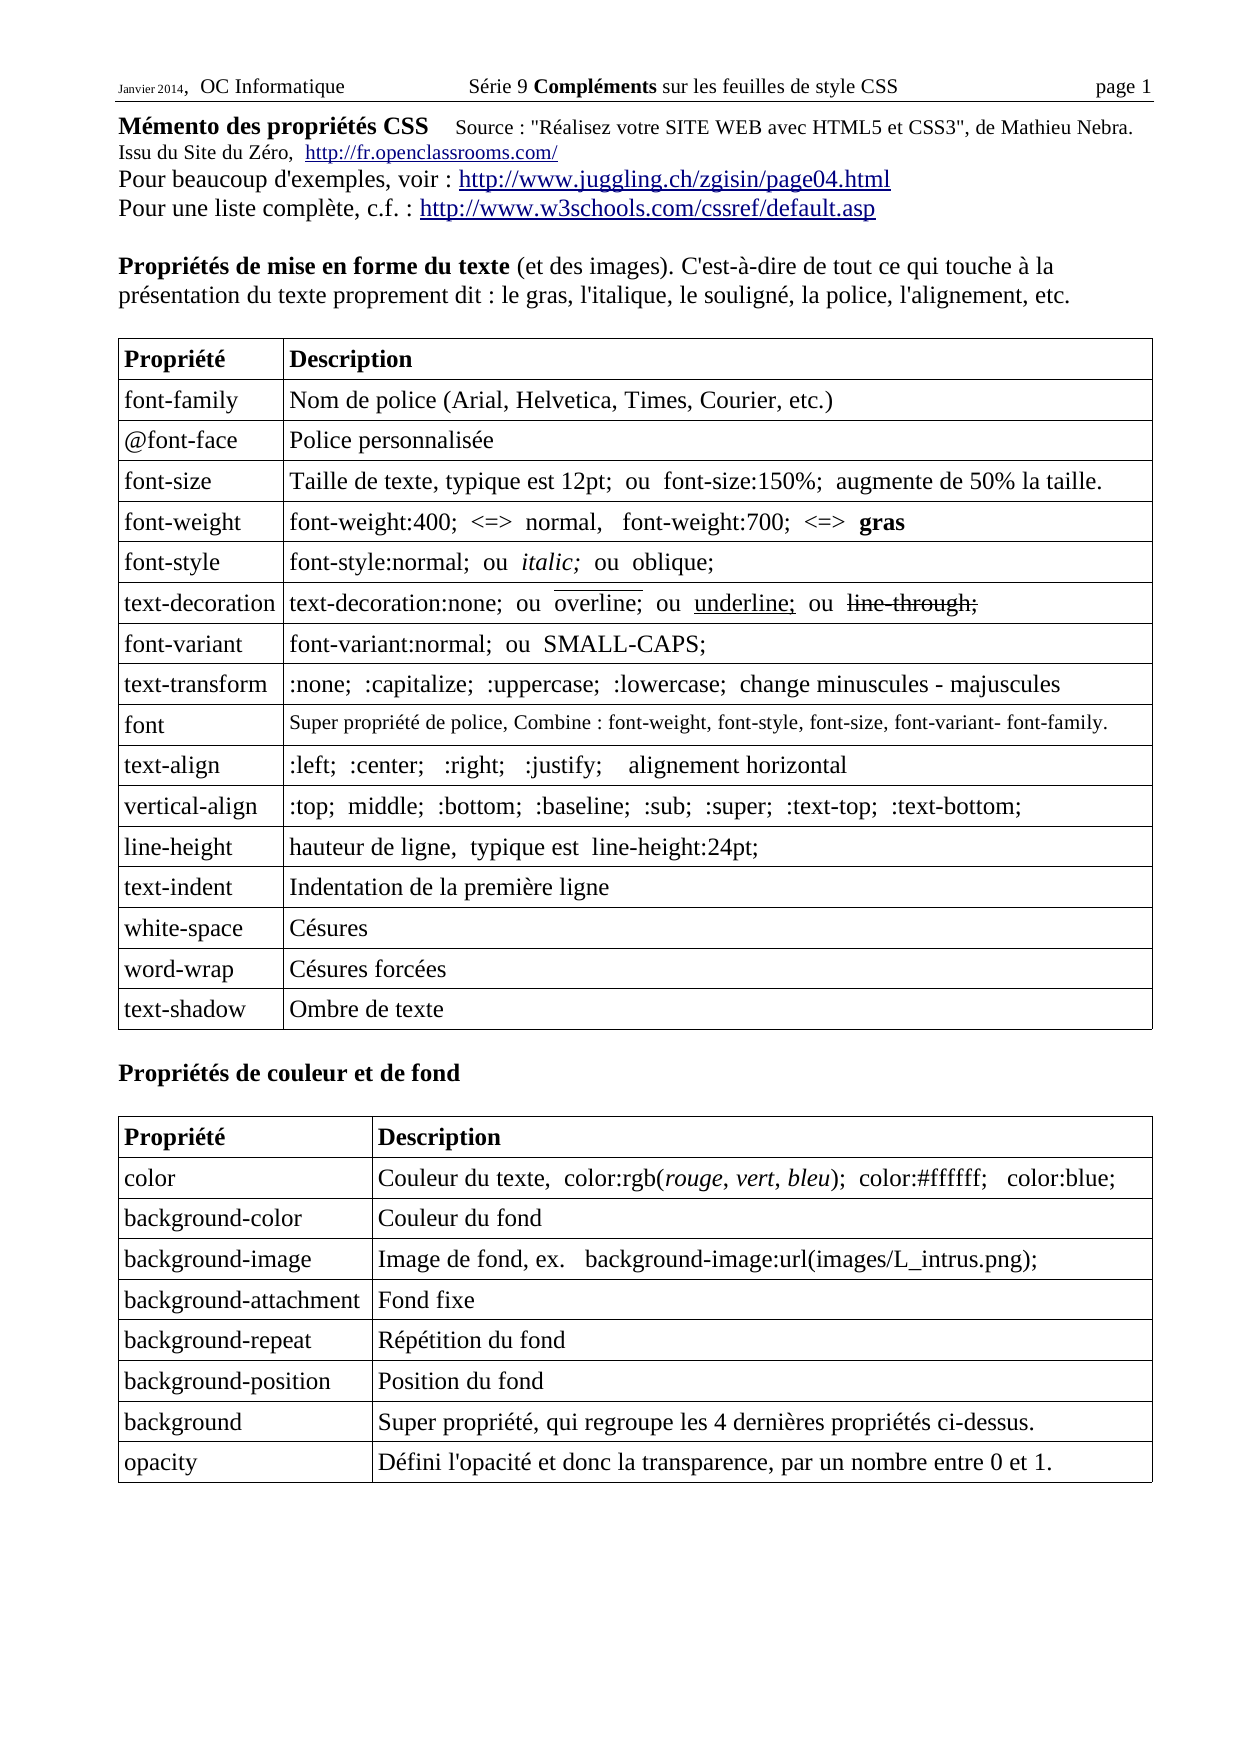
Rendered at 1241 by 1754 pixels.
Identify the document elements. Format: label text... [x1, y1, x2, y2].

table_cell background-position [119, 1361, 372, 1401]
table_cell background-color [119, 1199, 372, 1238]
table_cell text-align [119, 746, 283, 785]
text Pour une liste complète, c.f. : http://www.w3schools.com/cssref/default.asp [118, 193, 1152, 222]
table_cell Couleur du texte, color:rgb(rouge, vert, bleu); color:#ffffff; color:blue; [373, 1158, 1152, 1197]
table_cell font-size [119, 461, 283, 501]
table_cell Défini l'opacité et donc la transparence, par un nombre entre 0 et 1. [373, 1442, 1152, 1482]
table_cell background-attachment [119, 1280, 372, 1319]
table_cell font-weight:400; <=> normal, font-weight:700; <=> gras [284, 502, 1152, 541]
table_cell Fond fixe [373, 1280, 1152, 1319]
table_cell font-family [119, 380, 283, 419]
table_cell Césures [284, 908, 1152, 948]
table_cell font-weight [119, 502, 283, 541]
table_cell word-wrap [119, 949, 283, 988]
text Pour beaucoup d'exemples, voir : http://www.juggling.ch/zgisin/page04.html [118, 164, 1152, 193]
table_cell text-transform [119, 664, 283, 704]
table_cell Position du fond [373, 1361, 1152, 1401]
table_cell opacity [119, 1442, 372, 1482]
text Propriétés de couleur et de fond [118, 1058, 1152, 1087]
table_cell Césures forcées [284, 949, 1152, 988]
table_cell Indentation de la première ligne [284, 867, 1152, 907]
table_cell :none; :capitalize; :uppercase; :lowercase; change minuscules - majuscules [284, 664, 1152, 704]
table_cell Ombre de texte [284, 989, 1152, 1029]
table_cell background-repeat [119, 1320, 372, 1360]
table_header Propriété [119, 339, 283, 379]
table_cell line-height [119, 827, 283, 866]
table_header Propriété [119, 1117, 372, 1157]
table_cell white-space [119, 908, 283, 948]
table_cell Nom de police (Arial, Helvetica, Times, Courier, etc.) [284, 380, 1152, 419]
table_cell Super propriété, qui regroupe les 4 dernières propriétés ci-dessus. [373, 1402, 1152, 1441]
table_cell font-variant [119, 624, 283, 663]
table_cell Police personnalisée [284, 421, 1152, 460]
text Mémento des propriétés CSS Source : "Réalisez votre SITE WEB avec HTML5 et CSS3", de Mathieu Nebra. [118, 111, 1152, 140]
table_cell text-shadow [119, 989, 283, 1029]
table_header Description [373, 1117, 1152, 1157]
table_cell Couleur du fond [373, 1199, 1152, 1238]
table_cell color [119, 1158, 372, 1197]
table_cell Super propriété de police, Combine : font-weight, font-style, font-size, font-variant- font-family. [284, 705, 1152, 744]
table_cell background-image [119, 1239, 372, 1279]
text Issu du Site du Zéro, http://fr.openclassrooms.com/ [118, 140, 1152, 164]
table_cell background [119, 1402, 372, 1441]
table_cell font-style:normal; ou italic; ou oblique; [284, 542, 1152, 582]
table_header Description [284, 339, 1152, 379]
table_cell Image de fond, ex. background-image:url(images/L_intrus.png); [373, 1239, 1152, 1279]
table_cell hauteur de ligne, typique est line-height:24pt; [284, 827, 1152, 866]
table_cell Taille de texte, typique est 12pt; ou font-size:150%; augmente de 50% la taille. [284, 461, 1152, 501]
table_cell vertical-align [119, 786, 283, 826]
table_cell :left; :center; :right; :justify; alignement horizontal [284, 746, 1152, 785]
table_cell @font-face [119, 421, 283, 460]
table_cell text-decoration [119, 583, 283, 623]
table_cell :top; middle; :bottom; :baseline; :sub; :super; :text-top; :text-bottom; [284, 786, 1152, 826]
text Propriétés de mise en forme du texte (et des images). C'est-à-dire de tout ce qui touche à la présentation du texte proprement dit : le gras, l'italique, le souligné, la police, l'alignement, etc. [118, 251, 1152, 309]
table_cell Répétition du fond [373, 1320, 1152, 1360]
table_cell font-variant:normal; ou SMALL-CAPS; [284, 624, 1152, 663]
table_cell text-decoration:none; ou overline; ou underline; ou line-through; [284, 583, 1152, 623]
table_cell font-style [119, 542, 283, 582]
table_cell text-indent [119, 867, 283, 907]
table_cell font [119, 705, 283, 744]
